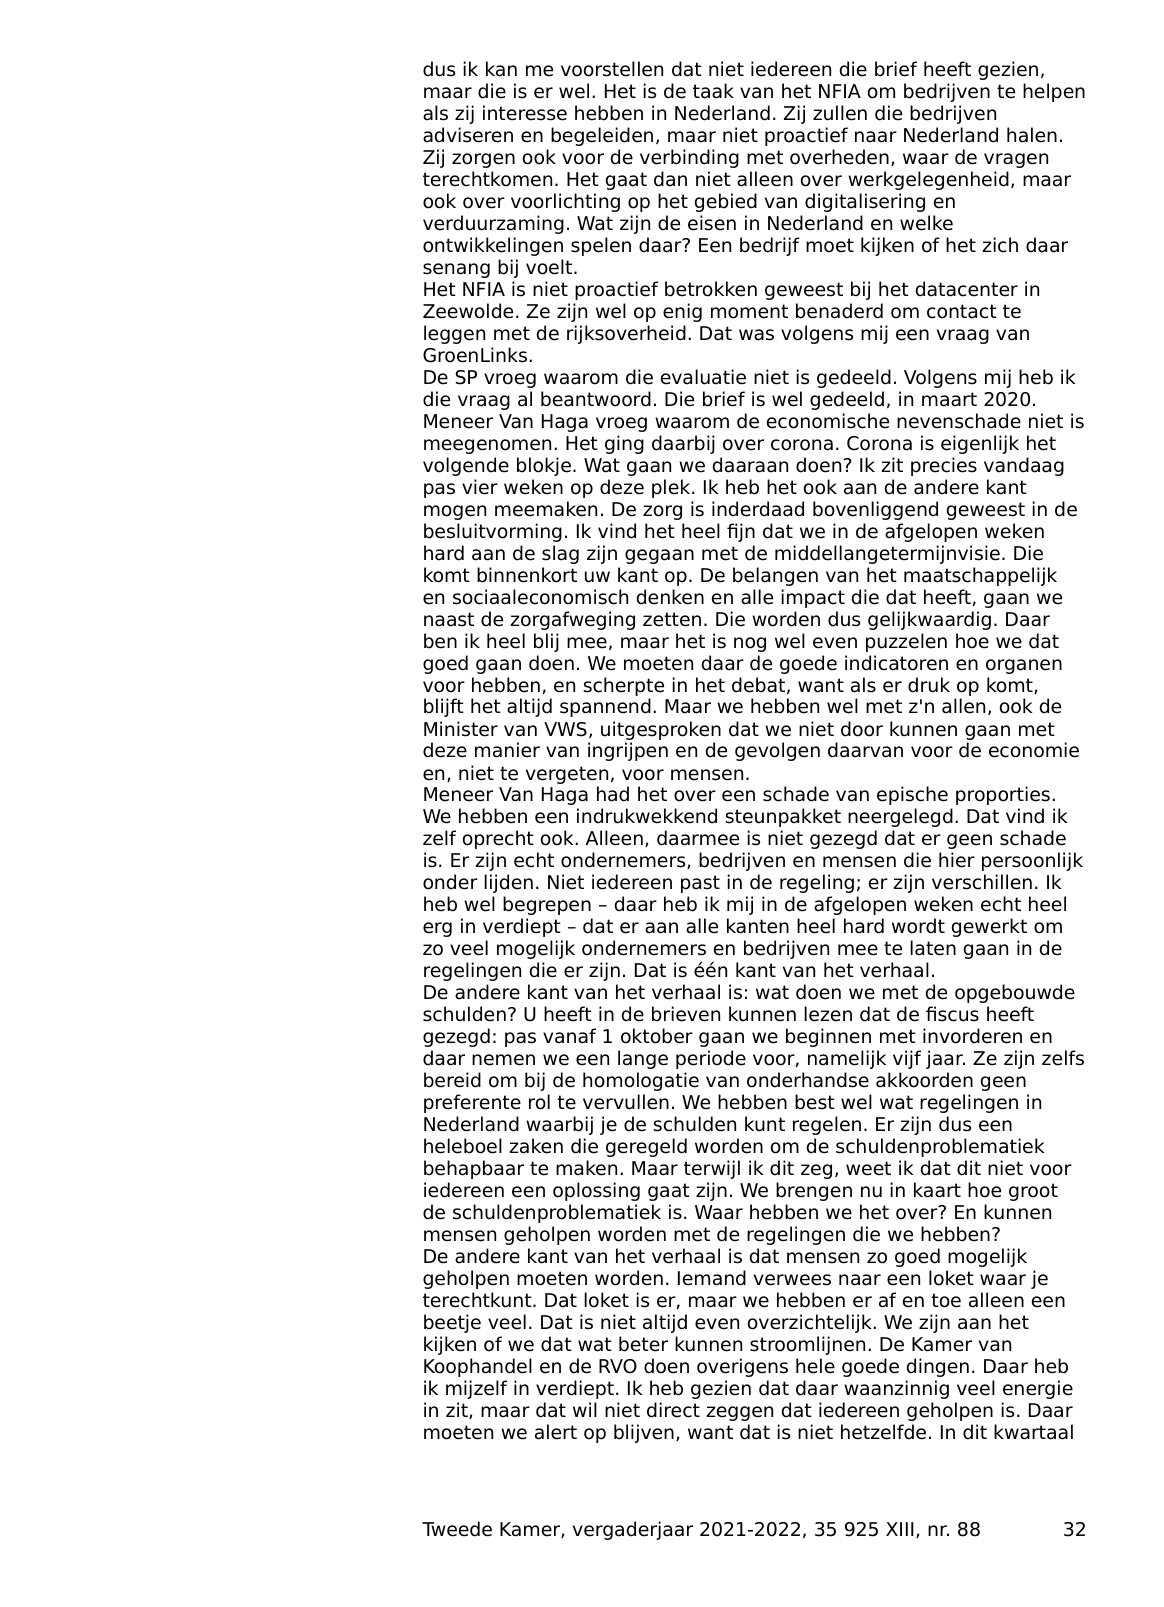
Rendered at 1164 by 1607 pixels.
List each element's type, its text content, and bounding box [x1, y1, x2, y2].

text Het NFIA is niet proactief betrokken geweest bij het datacenter in Zeewolde. Ze zijn wel op enig moment benaderd om contact te leggen met de rijksoverheid. Dat was volgens mij een vraag van GroenLinks. [422, 279, 1087, 367]
text De andere kant van het verhaal is: wat doen we met de opgebouwde schulden? U heeft in de brieven kunnen lezen dat de fiscus heeft gezegd: pas vanaf 1 oktober gaan we beginnen met invorderen en daar nemen we een lange periode voor, namelijk vijf jaar. Ze zijn zelfs bereid om bij de homologatie van onderhandse akkoorden geen preferente rol te vervullen. We hebben best wel wat regelingen in Nederland waarbij je de schulden kunt regelen. Er zijn dus een heleboel zaken die geregeld worden om de schuldenproblematiek behapbaar te maken. Maar terwijl ik dit zeg, weet ik dat dit niet voor iedereen een oplossing gaat zijn. We brengen nu in kaart hoe groot de schuldenproblematiek is. Waar hebben we het over? En kunnen mensen geholpen worden met de regelingen die we hebben? [422, 982, 1087, 1246]
text dus ik kan me voorstellen dat niet iedereen die brief heeft gezien, maar die is er wel. Het is de taak van het NFIA om bedrijven te helpen als zij interesse hebben in Nederland. Zij zullen die bedrijven adviseren en begeleiden, maar niet proactief naar Nederland halen. Zij zorgen ook voor de verbinding met overheden, waar de vragen terechtkomen. Het gaat dan niet alleen over werkgelegenheid, maar ook over voorlichting op het gebied van digitalisering en verduurzaming. Wat zijn de eisen in Nederland en welke ontwikkelingen spelen daar? Een bedrijf moet kijken of het zich daar senang bij voelt. [422, 59, 1087, 279]
text Meneer Van Haga had het over een schade van epische proporties. We hebben een indrukwekkend steunpakket neergelegd. Dat vind ik zelf oprecht ook. Alleen, daarmee is niet gezegd dat er geen schade is. Er zijn echt ondernemers, bedrijven en mensen die hier persoonlijk onder lijden. Niet iedereen past in de regeling; er zijn verschillen. Ik heb wel begrepen – daar heb ik mij in de afgelopen weken echt heel erg in verdiept – dat er aan alle kanten heel hard wordt gewerkt om zo veel mogelijk ondernemers en bedrijven mee te laten gaan in de regelingen die er zijn. Dat is één kant van het verhaal. [422, 784, 1087, 982]
text De SP vroeg waarom die evaluatie niet is gedeeld. Volgens mij heb ik die vraag al beantwoord. Die brief is wel gedeeld, in maart 2020. [422, 367, 1087, 411]
text Meneer Van Haga vroeg waarom de economische nevenschade niet is meegenomen. Het ging daarbij over corona. Corona is eigenlijk het volgende blokje. Wat gaan we daaraan doen? Ik zit precies vandaag pas vier weken op deze plek. Ik heb het ook aan de andere kant mogen meemaken. De zorg is inderdaad bovenliggend geweest in de besluitvorming. Ik vind het heel fijn dat we in de afgelopen weken hard aan de slag zijn gegaan met de middellangetermijnvisie. Die komt binnenkort uw kant op. De belangen van het maatschappelijk en sociaaleconomisch denken en alle impact die dat heeft, gaan we naast de zorgafweging zetten. Die worden dus gelijkwaardig. Daar ben ik heel blij mee, maar het is nog wel even puzzelen hoe we dat goed gaan doen. We moeten daar de goede indicatoren en organen voor hebben, en scherpte in het debat, want als er druk op komt, blijft het altijd spannend. Maar we hebben wel met z'n allen, ook de Minister van VWS, uitgesproken dat we niet door kunnen gaan met deze manier van ingrijpen en de gevolgen daarvan voor de economie en, niet te vergeten, voor mensen. [422, 411, 1087, 784]
text De andere kant van het verhaal is dat mensen zo goed mogelijk geholpen moeten worden. Iemand verwees naar een loket waar je terechtkunt. Dat loket is er, maar we hebben er af en toe alleen een beetje veel. Dat is niet altijd even overzichtelijk. We zijn aan het kijken of we dat wat beter kunnen stroomlijnen. De Kamer van Koophandel en de RVO doen overigens hele goede dingen. Daar heb ik mijzelf in verdiept. Ik heb gezien dat daar waanzinnig veel energie in zit, maar dat wil niet direct zeggen dat iedereen geholpen is. Daar moeten we alert op blijven, want dat is niet hetzelfde. In dit kwartaal [422, 1246, 1087, 1444]
